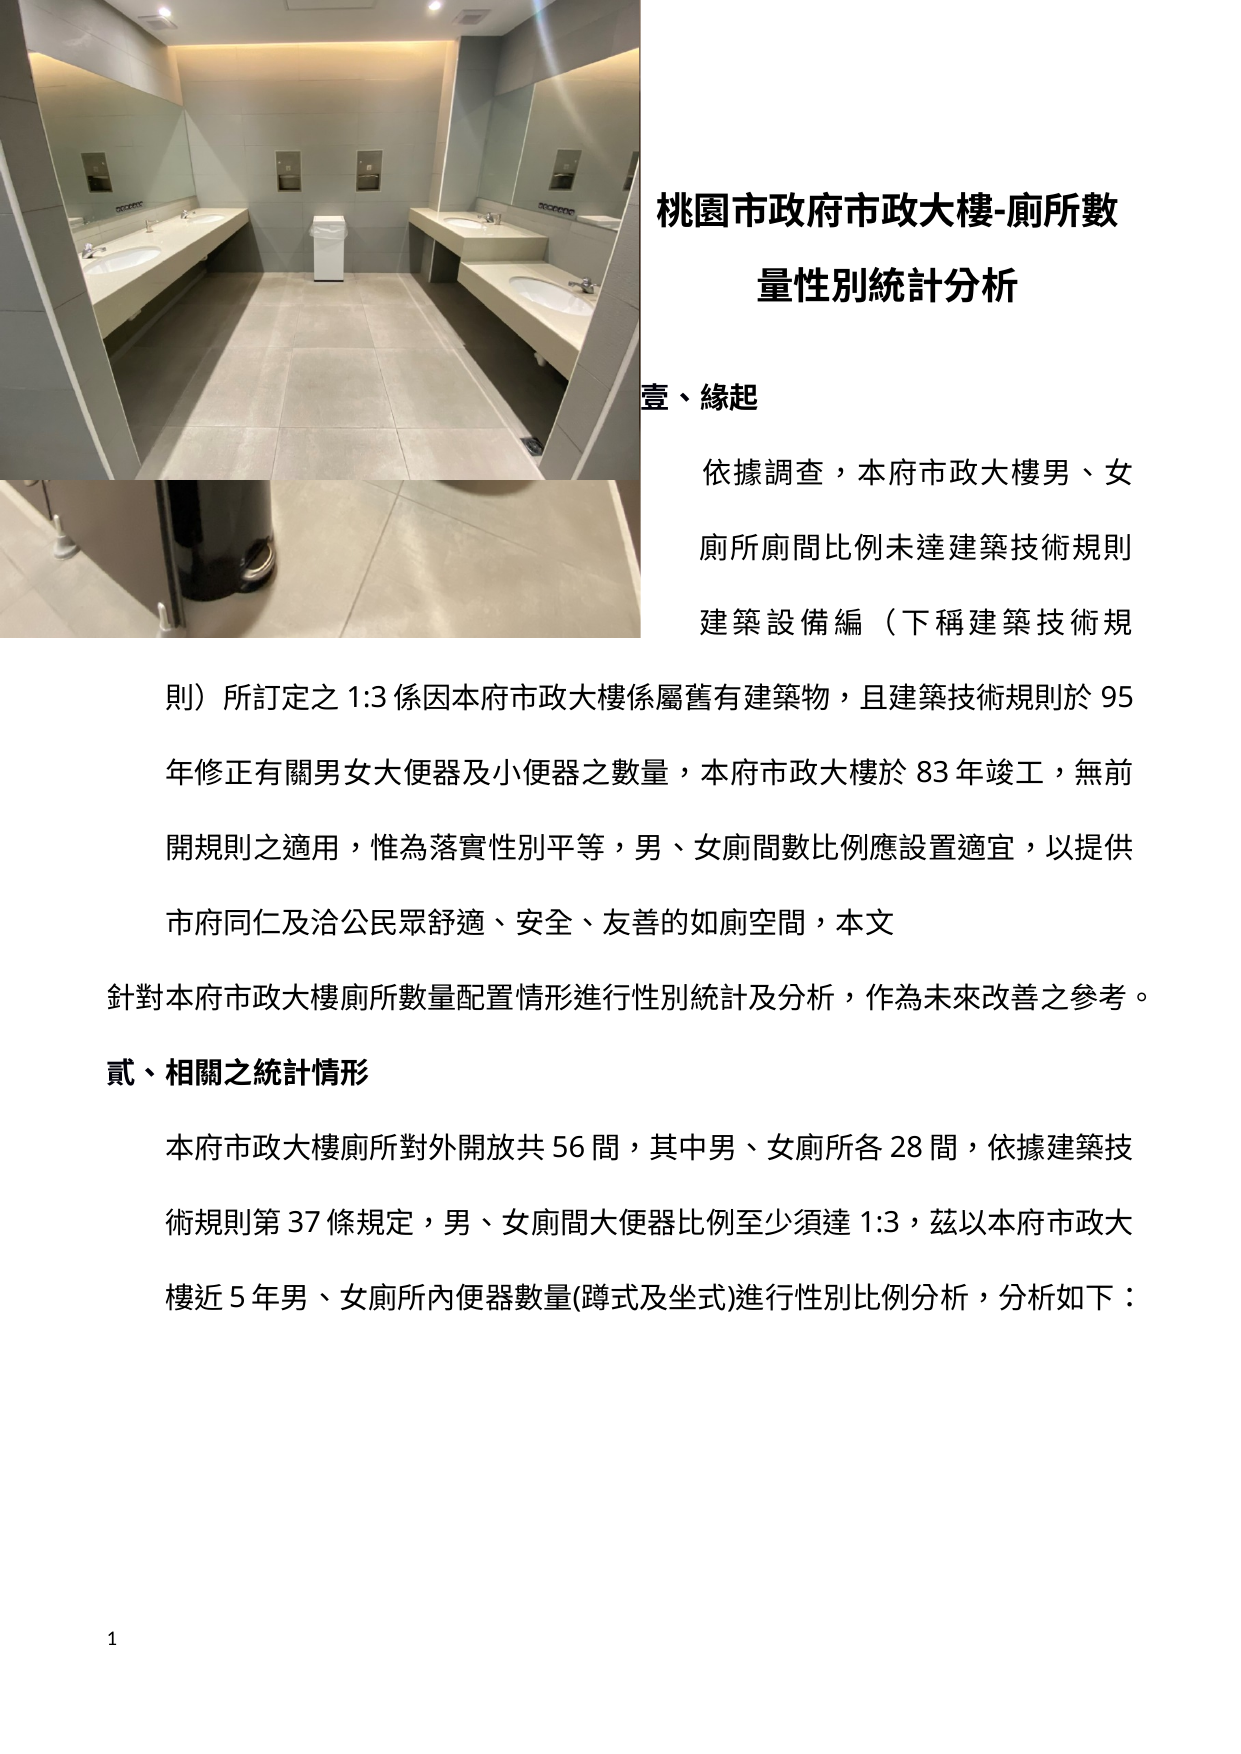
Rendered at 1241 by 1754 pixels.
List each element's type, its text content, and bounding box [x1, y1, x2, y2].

text 本府市政大樓廁所對外開放共56間，其中男、女廁所各28間，依據建築技術規則第37條規定，男、女廁間大便器比例至少須達1:3，茲以本府市政大樓近5年男、女廁所內便器數量(蹲式及坐式)進行性別比例分析，分析如下： [106, 1102, 1134, 1327]
list 相關之統計情形 [106, 1027, 1134, 1102]
list 緣起 [641, 352, 1134, 427]
picture [0, 0, 641, 638]
text 依據調查，本府市政大樓男、女廁所廁間比例未達建築技術規則建築設備編（下稱建築技術規則）所訂定之1:3係因本府市政大樓係屬舊有建築物，且建築技術規則於95年修正有關男女大便器及小便器之數量，本府市政大樓於83年竣工，無前開規則之適用，惟為落實性別平等，男、女廁間數比例應設置適宜，以提供市府同仁及洽公民眾舒適、安全、友善的如廁空間，本文 [106, 427, 1134, 952]
text 針對本府市政大樓廁所數量配置情形進行性別統計及分析，作為未來改善之參考。 [106, 952, 1134, 1027]
text 桃園市政府市政大樓-廁所數量性別統計分析 [641, 164, 1134, 314]
